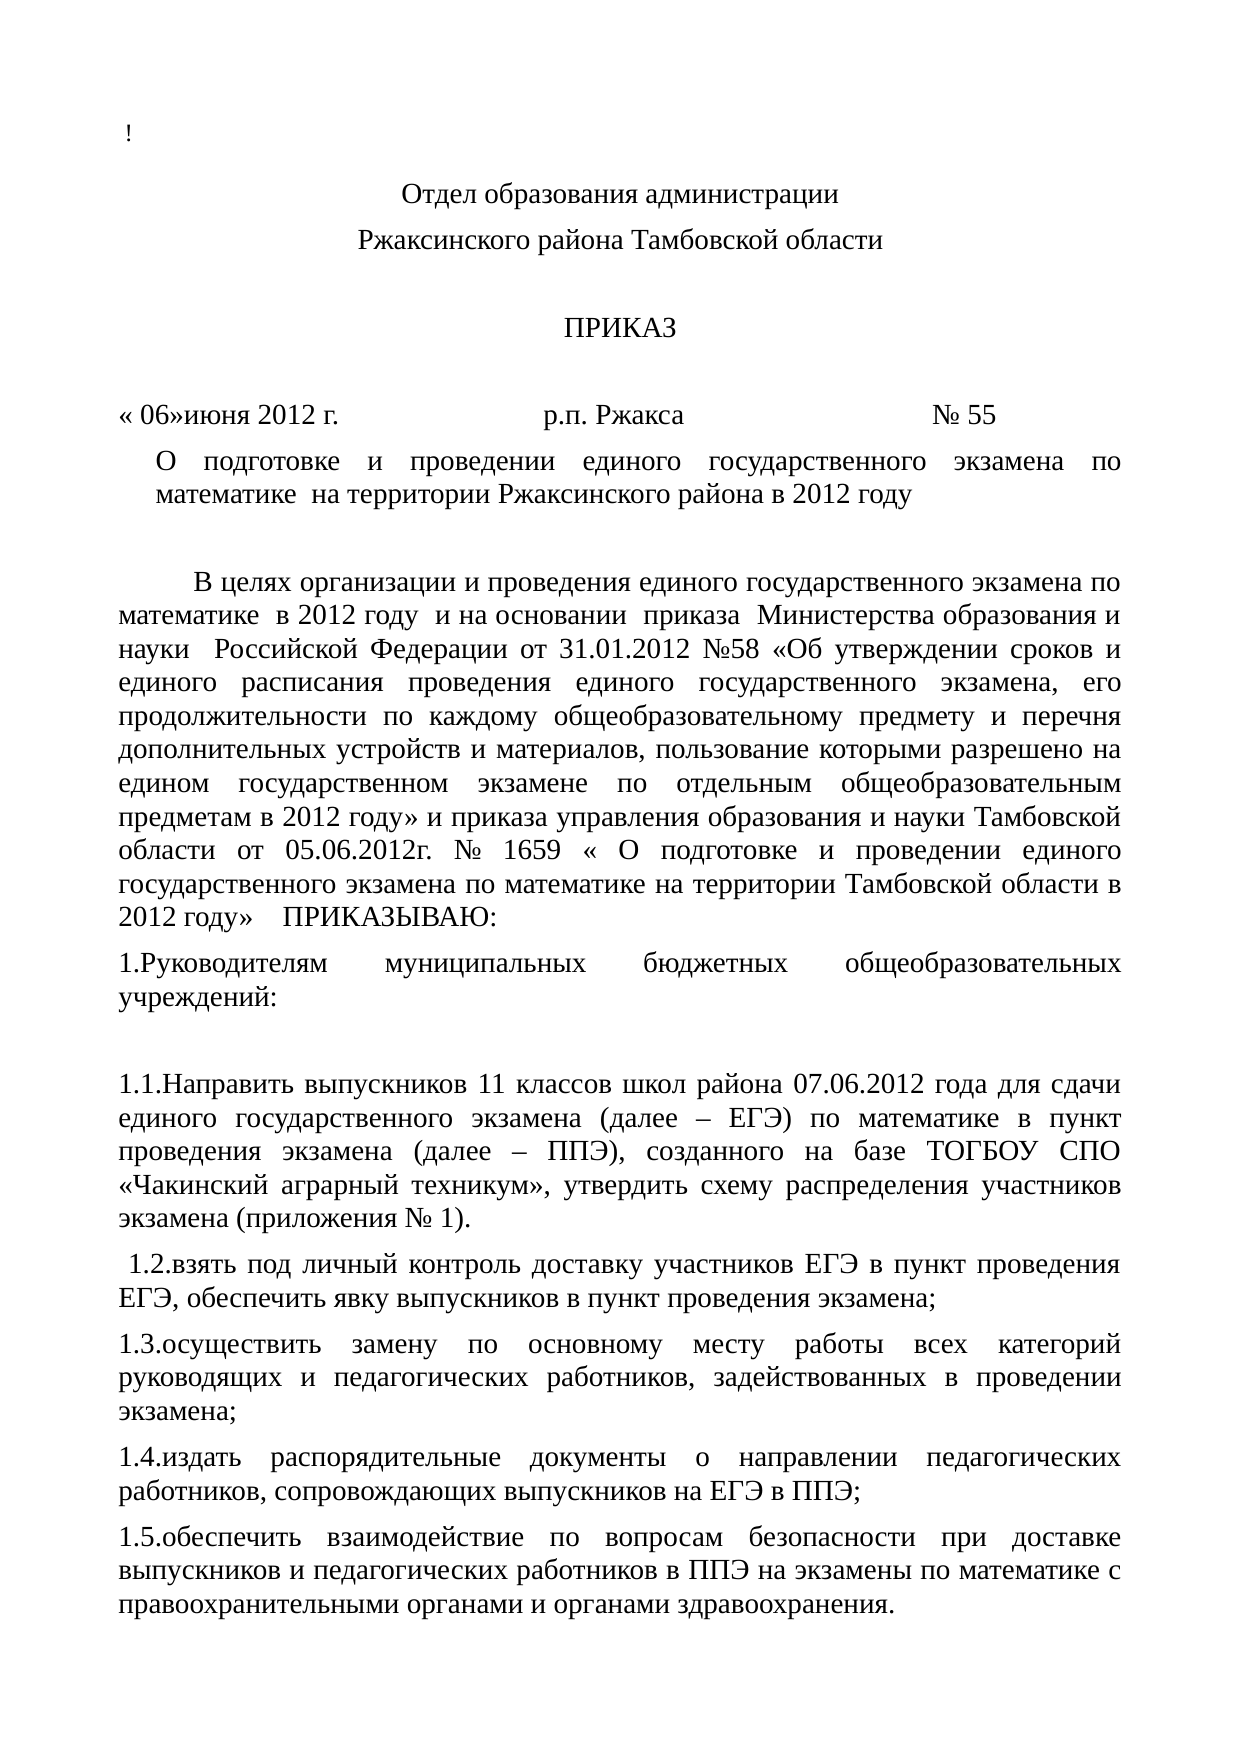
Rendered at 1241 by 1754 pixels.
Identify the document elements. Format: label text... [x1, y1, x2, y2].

text О подготовке и проведении единого государственного экзамена по математике на территории Ржаксинского района в 2012 году [155, 443, 1122, 510]
text 1.1.Направить выпускников 11 классов школ района 07.06.2012 года для сдачи единого государственного экзамена (далее – ЕГЭ) по математике в пункт проведения экзамена (далее – ППЭ), созданного на базе ТОГБОУ СПО «Чакинский аграрный техникум», утвердить схему распределения участников экзамена (приложения № 1). [118, 1066, 1122, 1234]
text 1.2.взять под личный контроль доставку участников ЕГЭ в пункт проведения ЕГЭ, обеспечить явку выпускников в пункт проведения экзамена; [118, 1246, 1122, 1313]
text Ржаксинского района Тамбовской области [118, 222, 1122, 256]
text В целях организации и проведения единого государственного экзамена по математике в 2012 году и на основании приказа Министерства образования и науки Российской Федерации от 31.01.2012 №58 «Об утверждении сроков и единого расписания проведения единого государственного экзамена, его продолжительности по каждому общеобразовательному предмету и перечня дополнительных устройств и материалов, пользование которыми разрешено на едином государственном экзамене по отдельным общеобразовательным предметам в 2012 году» и приказа управления образования и науки Тамбовской области от 05.06.2012г. № 1659 « О подготовке и проведении единого государственного экзамена по математике на территории Тамбовской области в 2012 году» ПРИКАЗЫВАЮ: [118, 564, 1122, 933]
text Отдел образования администрации [118, 176, 1122, 210]
text 1.5.обеспечить взаимодействие по вопросам безопасности при доставке выпускников и педагогических работников в ППЭ на экзамены по математике с правоохранительными органами и органами здравоохранения. [118, 1519, 1122, 1619]
text 1.4.издать распорядительные документы о направлении педагогических работников, сопровождающих выпускников на ЕГЭ в ППЭ; [118, 1439, 1122, 1506]
text 1.3.осуществить замену по основному месту работы всех категорий руководящих и педагогических работников, задействованных в проведении экзамена; [118, 1326, 1122, 1427]
text ! [118, 118, 1122, 147]
text « 06»июня 2012 г. р.п. Ржакса № 55 [118, 397, 1122, 431]
text ПРИКАЗ [118, 310, 1122, 343]
text 1.Руководителям муниципальных бюджетных общеобразовательных учреждений: [118, 945, 1122, 1012]
